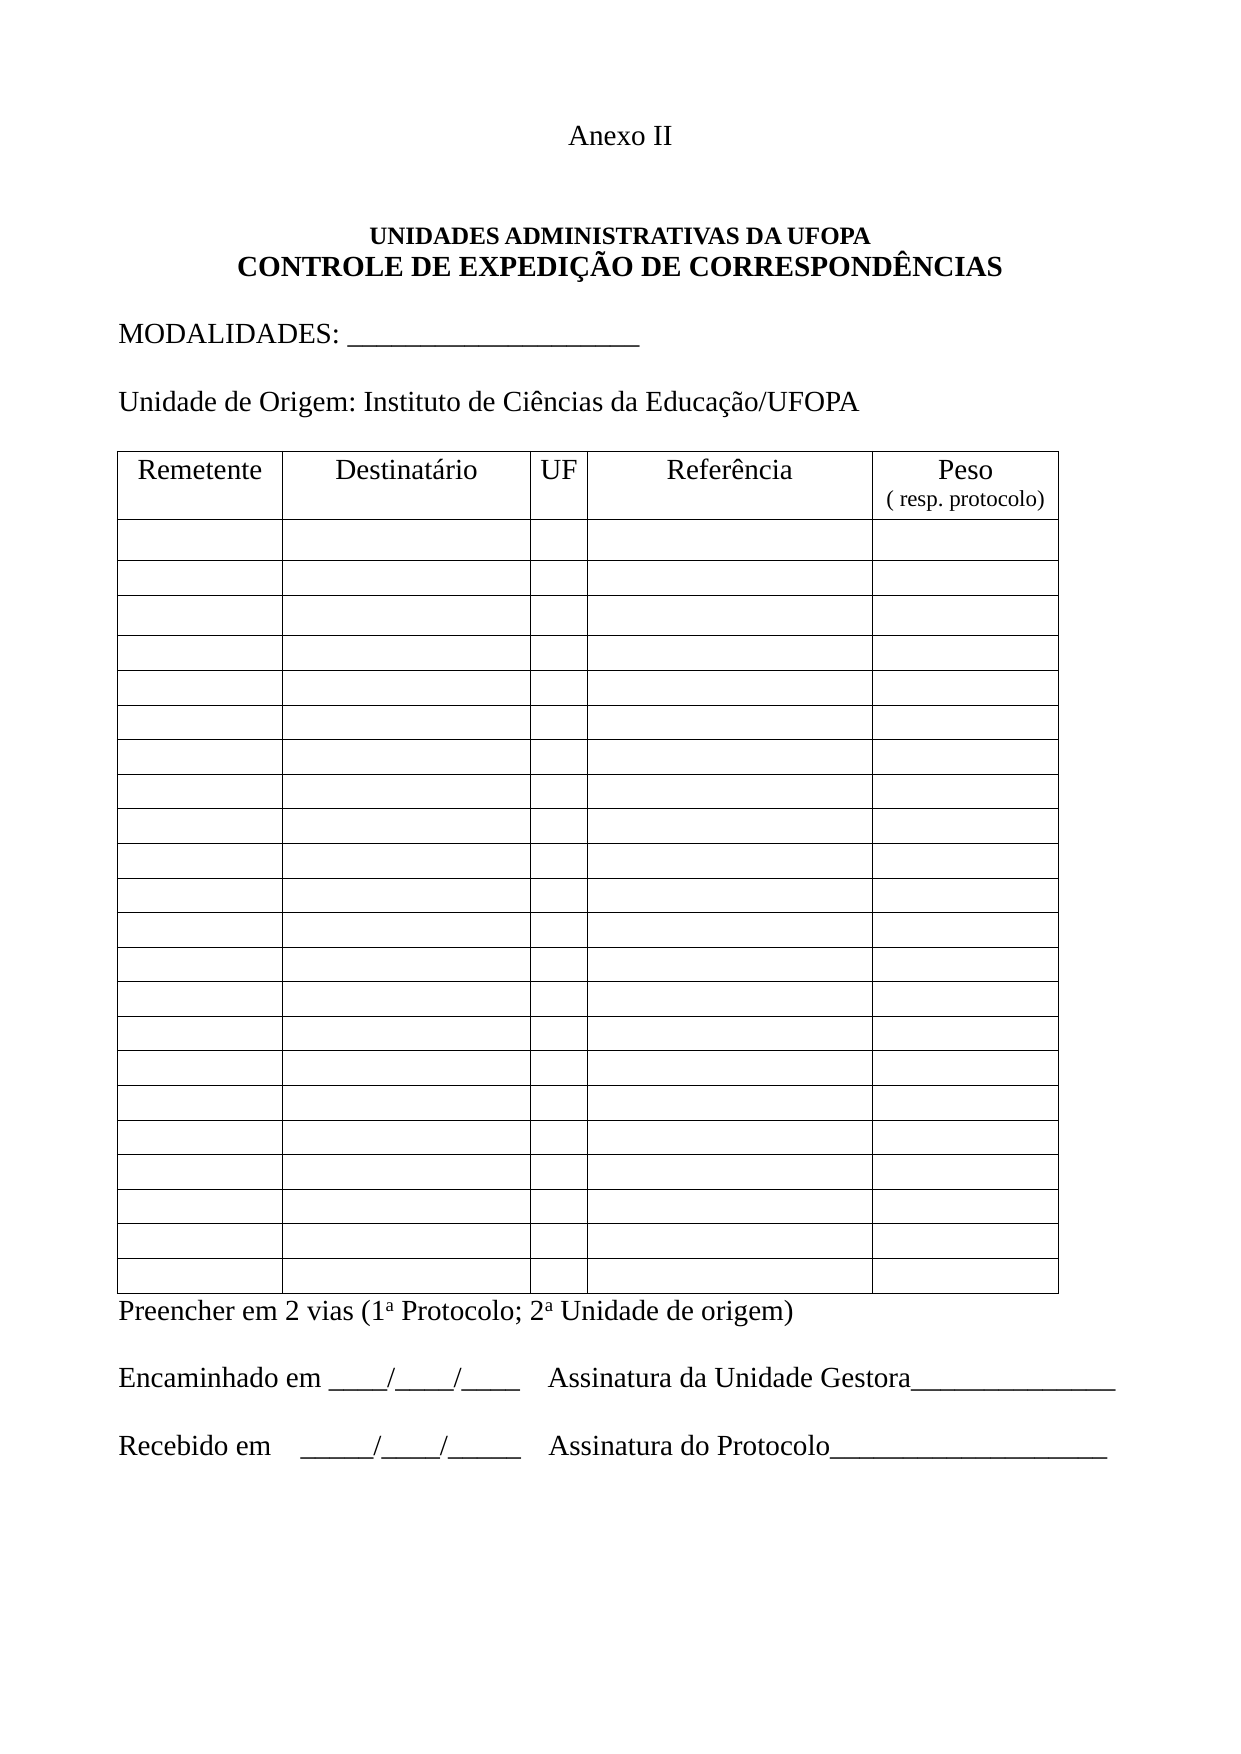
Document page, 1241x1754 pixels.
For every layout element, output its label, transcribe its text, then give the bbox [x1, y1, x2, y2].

table_cell [118, 1051, 282, 1085]
table_cell [531, 1017, 587, 1050]
table_cell [531, 740, 587, 774]
table_cell [283, 636, 530, 670]
table_header Peso ( resp. protocolo) [873, 452, 1058, 519]
table_cell [283, 1121, 530, 1154]
table_cell [588, 1190, 872, 1223]
table_cell [283, 1086, 530, 1119]
table_header UF [531, 452, 587, 519]
table_cell [873, 1121, 1058, 1154]
table_cell [118, 1017, 282, 1050]
table_cell [588, 982, 872, 1016]
table_cell [873, 948, 1058, 981]
table_cell [283, 982, 530, 1016]
table_cell [873, 636, 1058, 670]
table_header Destinatário [283, 452, 530, 519]
table_cell [873, 1224, 1058, 1258]
table_cell [531, 596, 587, 635]
table_cell [531, 1190, 587, 1223]
table_cell [873, 520, 1058, 560]
table_cell [588, 596, 872, 635]
table_cell [873, 982, 1058, 1016]
table_cell [283, 1224, 530, 1258]
table_cell [531, 982, 587, 1016]
table_cell [873, 844, 1058, 877]
table_cell [588, 671, 872, 704]
table_cell [283, 1051, 530, 1085]
table_cell [873, 1017, 1058, 1050]
table_cell [873, 1051, 1058, 1085]
text Encaminhado em ____/____/____ Assinatura da Unidade Gestora______________ [118, 1361, 1122, 1394]
table_cell [588, 844, 872, 877]
table_cell [118, 636, 282, 670]
table_cell [118, 1121, 282, 1154]
table_cell [588, 1121, 872, 1154]
table_cell [588, 913, 872, 947]
table_cell [283, 1155, 530, 1189]
table_cell [873, 879, 1058, 912]
table_cell [588, 636, 872, 670]
table_cell [283, 809, 530, 843]
table_cell [118, 1086, 282, 1119]
table_cell [118, 596, 282, 635]
text Unidade de Origem: Instituto de Ciências da Educação/UFOPA [118, 384, 1122, 417]
table_cell [118, 844, 282, 877]
table_cell [588, 1259, 872, 1292]
text Recebido em _____/____/_____ Assinatura do Protocolo___________________ [118, 1428, 1122, 1461]
table_cell [118, 809, 282, 843]
table_cell [588, 948, 872, 981]
table_cell [118, 740, 282, 774]
table_cell [873, 1190, 1058, 1223]
text Preencher em 2 vias (1a Protocolo; 2a Unidade de origem) [118, 1293, 1122, 1327]
table_cell [588, 561, 872, 595]
table_cell [531, 520, 587, 560]
table_cell [283, 520, 530, 560]
table_cell [531, 1259, 587, 1292]
table_cell [118, 1259, 282, 1292]
table_cell [118, 1224, 282, 1258]
table_cell [873, 561, 1058, 595]
table_cell [531, 1121, 587, 1154]
text Anexo II [118, 118, 1122, 152]
subtitle CONTROLE DE EXPEDIÇÃO DE CORRESPONDÊNCIAS [118, 249, 1122, 283]
table_cell [118, 1155, 282, 1189]
table_cell [873, 706, 1058, 739]
table_cell [283, 706, 530, 739]
table_cell [283, 596, 530, 635]
table_cell [588, 879, 872, 912]
table_cell [118, 982, 282, 1016]
table_cell [531, 948, 587, 981]
table_cell [588, 1155, 872, 1189]
table_cell [283, 879, 530, 912]
table_cell [873, 775, 1058, 808]
table_cell [118, 913, 282, 947]
table_cell [873, 913, 1058, 947]
table_cell [873, 1259, 1058, 1292]
table_cell [531, 913, 587, 947]
table_cell [531, 1086, 587, 1119]
table_cell [873, 1086, 1058, 1119]
table_cell [588, 1051, 872, 1085]
text MODALIDADES: ____________________ [118, 317, 1122, 350]
table_cell [283, 740, 530, 774]
table_cell [588, 740, 872, 774]
table_cell [588, 520, 872, 560]
table_cell [283, 844, 530, 877]
table_cell [588, 809, 872, 843]
table_cell [118, 775, 282, 808]
table_cell [118, 561, 282, 595]
table_cell [873, 596, 1058, 635]
table_header Referência [588, 452, 872, 519]
table_cell [531, 1224, 587, 1258]
table_cell [531, 1155, 587, 1189]
table_cell [873, 809, 1058, 843]
table_cell [283, 671, 530, 704]
table_cell [873, 740, 1058, 774]
table_cell [118, 520, 282, 560]
table_cell [118, 1190, 282, 1223]
table_cell [283, 948, 530, 981]
table_cell [531, 636, 587, 670]
table_cell [588, 1017, 872, 1050]
table_cell [531, 844, 587, 877]
table_cell [118, 948, 282, 981]
table_cell [531, 1051, 587, 1085]
table_cell [588, 1224, 872, 1258]
table_cell [283, 1259, 530, 1292]
table_cell [283, 913, 530, 947]
table_cell [283, 1190, 530, 1223]
table_cell [588, 1086, 872, 1119]
table_cell [118, 706, 282, 739]
table_cell [118, 671, 282, 704]
table_cell [588, 706, 872, 739]
table_cell [283, 775, 530, 808]
table_cell [283, 1017, 530, 1050]
table_cell [873, 671, 1058, 704]
table_cell [118, 879, 282, 912]
table_cell [531, 879, 587, 912]
table_cell [531, 561, 587, 595]
table_cell [588, 775, 872, 808]
table_cell [873, 1155, 1058, 1189]
table_cell [531, 671, 587, 704]
table_cell [531, 775, 587, 808]
table_cell [531, 706, 587, 739]
text UNIDADES ADMINISTRATIVAS DA UFOPA [118, 221, 1122, 249]
table_cell [531, 809, 587, 843]
table_cell [283, 561, 530, 595]
table_header Remetente [118, 452, 282, 519]
